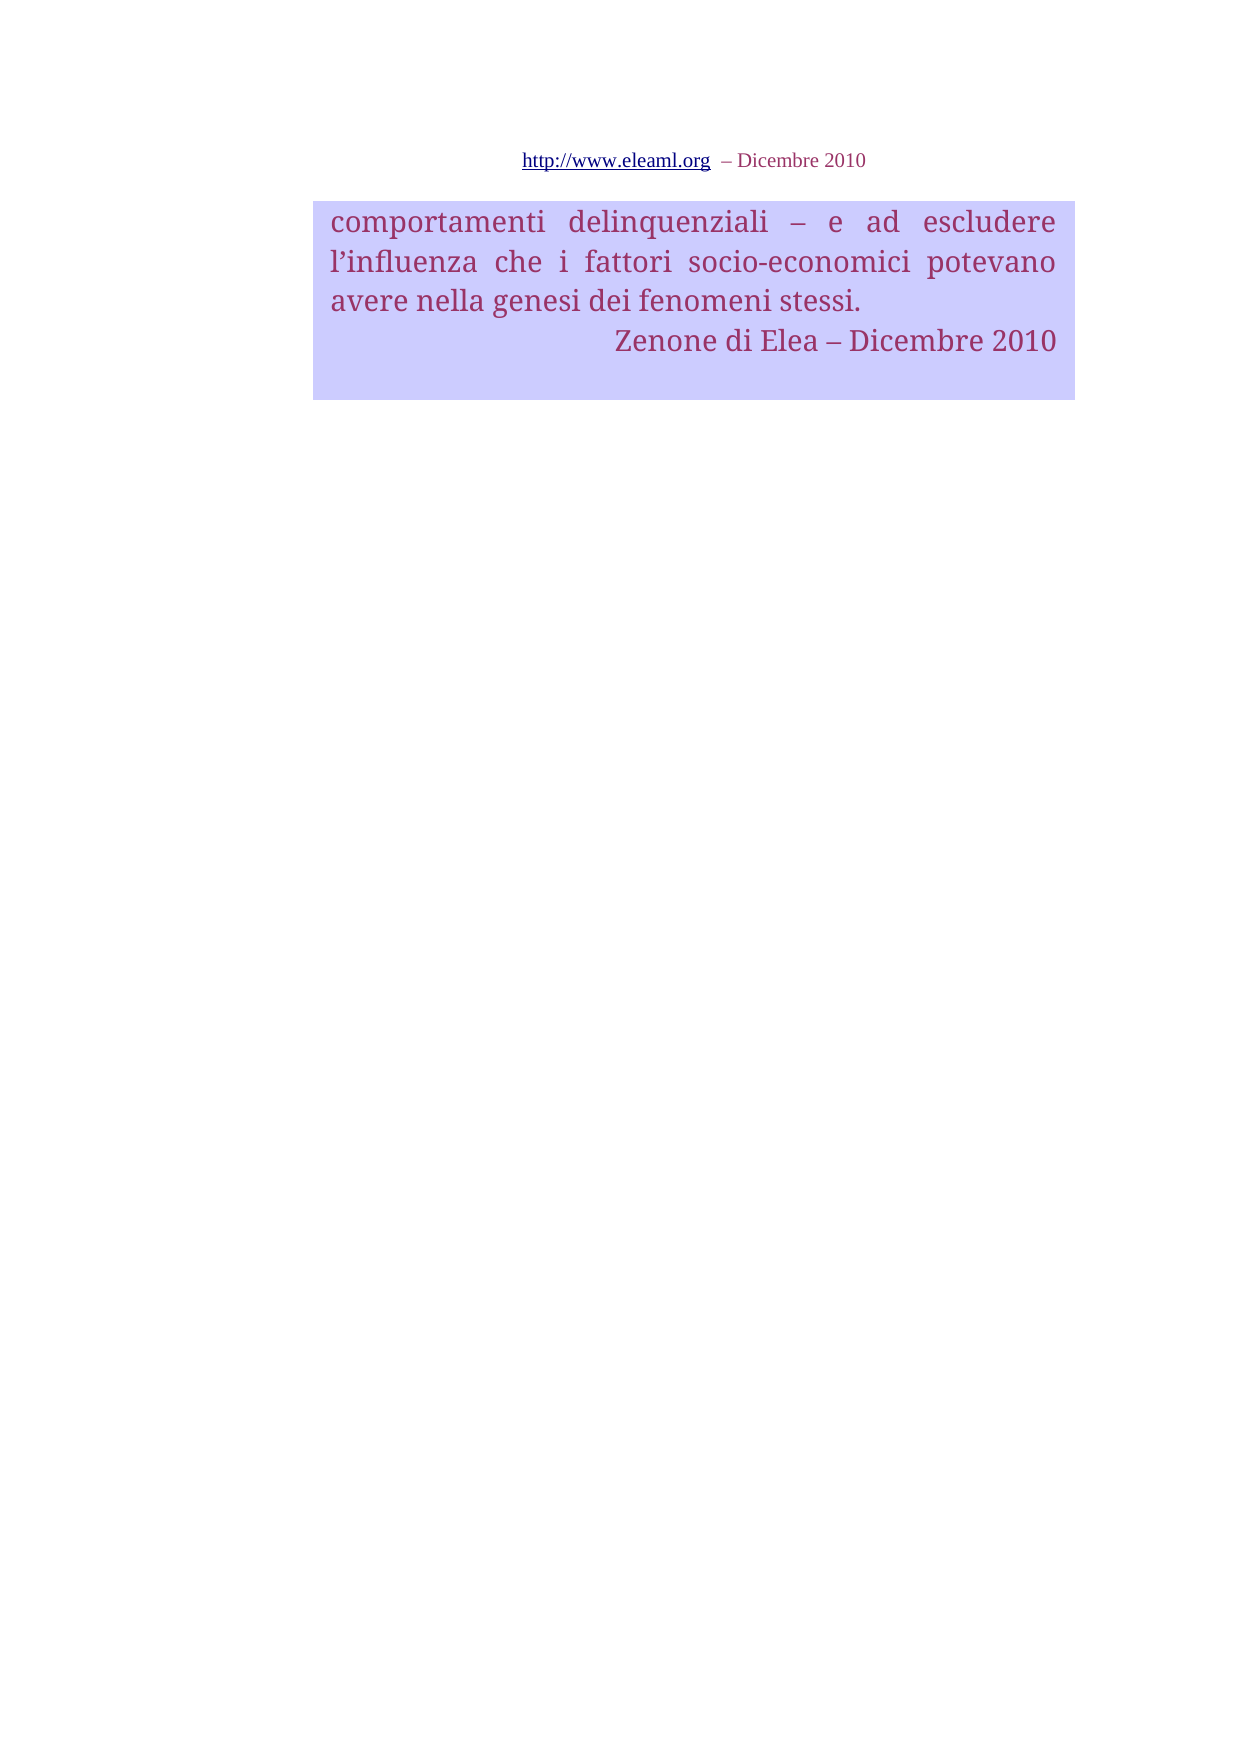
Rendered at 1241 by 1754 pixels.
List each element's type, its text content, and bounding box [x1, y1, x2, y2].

table_header comportamenti delinquenziali – e ad escludere l’influenza che i fattori socio-economici potevano avere nella genesi dei fenomeni stessi. Zenone di Elea – Dicembre 2010 [313, 201, 1075, 400]
